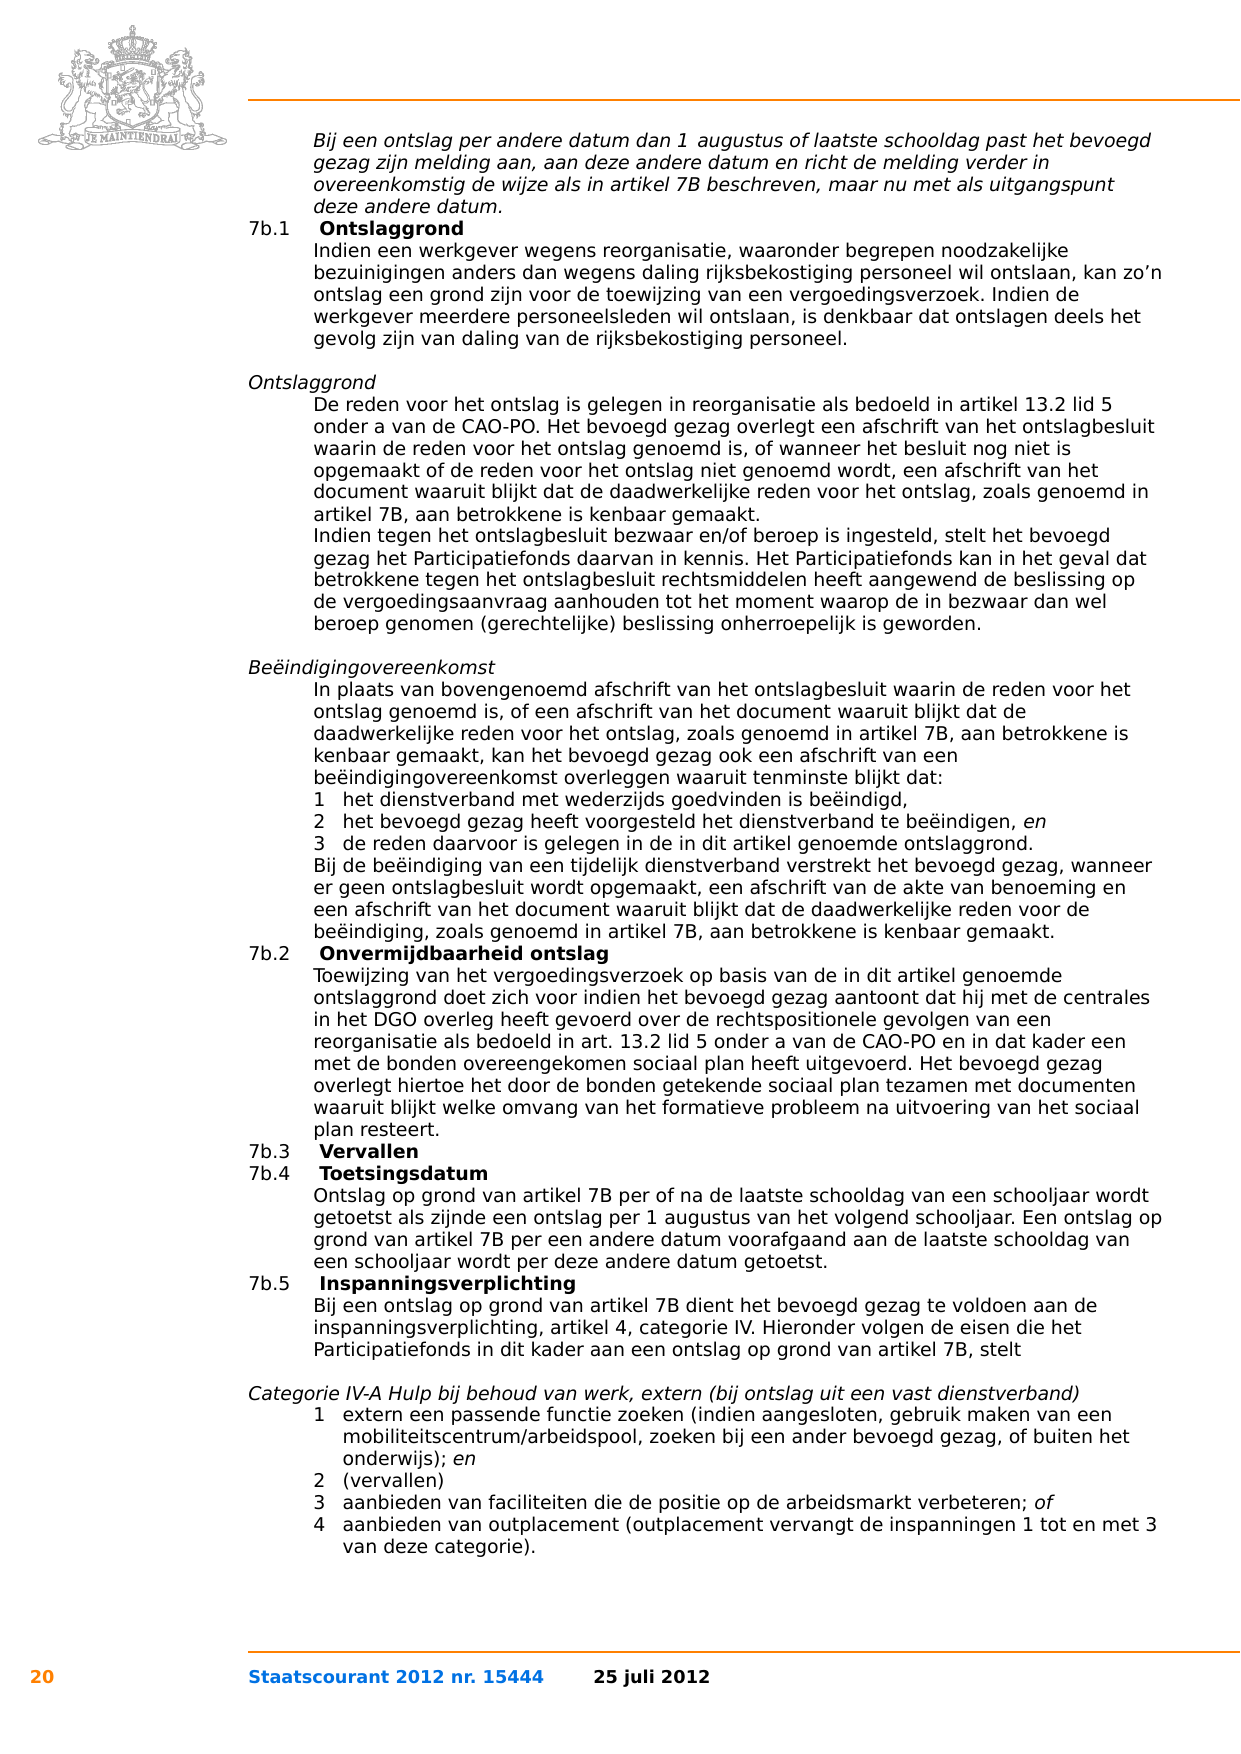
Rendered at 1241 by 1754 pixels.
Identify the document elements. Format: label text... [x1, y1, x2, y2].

text 7b.3 Vervallen [248, 1141, 1163, 1163]
subtitle Ontslaggrond [248, 372, 1163, 393]
text Indien een werkgever wegens reorganisatie, waaronder begrepen noodzakelijke bezuinigingen anders dan wegens daling rijksbekostiging personeel wil ontslaan, kan zo’n ontslag een grond zijn voor de toewijzing van een vergoedingsverzoek. Indien de werkgever meerdere personeelsleden wil ontslaan, is denkbaar dat ontslagen deels het gevolg zijn van daling van de rijksbekostiging personeel. [313, 240, 1163, 350]
text 3 aanbieden van faciliteiten die de positie op de arbeidsmarkt verbeteren; of [313, 1492, 1163, 1514]
text 1 extern een passende functie zoeken (indien aangesloten, gebruik maken van een mobiliteitscentrum/arbeidspool, zoeken bij een ander bevoegd gezag, of buiten het onderwijs); en [313, 1404, 1163, 1470]
text 1 het dienstverband met wederzijds goedvinden is beëindigd, [313, 789, 1163, 811]
text Bij de beëindiging van een tijdelijk dienstverband verstrekt het bevoegd gezag, wanneer er geen ontslagbesluit wordt opgemaakt, een afschrift van de akte van benoeming en een afschrift van het document waaruit blijkt dat de daadwerkelijke reden voor de beëindiging, zoals genoemd in artikel 7B, aan betrokkene is kenbaar gemaakt. [313, 855, 1163, 943]
text Toewijzing van het vergoedingsverzoek op basis van de in dit artikel genoemde ontslaggrond doet zich voor indien het bevoegd gezag aantoont dat hij met de centrales in het DGO overleg heeft gevoerd over de rechtspositionele gevolgen van een reorganisatie als bedoeld in art. 13.2 lid 5 onder a van de CAO-PO en in dat kader een met de bonden overeengekomen sociaal plan heeft uitgevoerd. Het bevoegd gezag overlegt hiertoe het door de bonden getekende sociaal plan tezamen met documenten waaruit blijkt welke omvang van het formatieve probleem na uitvoering van het sociaal plan resteert. [313, 965, 1163, 1141]
picture [38, 25, 227, 150]
text 7b.1 Ontslaggrond [248, 218, 1163, 240]
text Bij een ontslag per andere datum dan 1 augustus of laatste schooldag past het bevoegd gezag zijn melding aan, aan deze andere datum en richt de melding verder in overeenkomstig de wijze als in artikel 7B beschreven, maar nu met als uitgangspunt deze andere datum. [313, 130, 1163, 218]
text 7b.2 Onvermijdbaarheid ontslag [248, 943, 1163, 965]
text 3 de reden daarvoor is gelegen in de in dit artikel genoemde ontslaggrond. [313, 833, 1163, 855]
text De reden voor het ontslag is gelegen in reorganisatie als bedoeld in artikel 13.2 lid 5 onder a van de CAO-PO. Het bevoegd gezag overlegt een afschrift van het ontslagbesluit waarin de reden voor het ontslag genoemd is, of wanneer het besluit nog niet is opgemaakt of de reden voor het ontslag niet genoemd wordt, een afschrift van het document waaruit blijkt dat de daadwerkelijke reden voor het ontslag, zoals genoemd in artikel 7B, aan betrokkene is kenbaar gemaakt. [313, 393, 1163, 525]
text Ontslag op grond van artikel 7B per of na de laatste schooldag van een schooljaar wordt getoetst als zijnde een ontslag per 1 augustus van het volgend schooljaar. Een ontslag op grond van artikel 7B per een andere datum voorafgaand aan de laatste schooldag van een schooljaar wordt per deze andere datum getoetst. [313, 1185, 1163, 1273]
text Indien tegen het ontslagbesluit bezwaar en/of beroep is ingesteld, stelt het bevoegd gezag het Participatiefonds daarvan in kennis. Het Participatiefonds kan in het geval dat betrokkene tegen het ontslagbesluit rechtsmiddelen heeft aangewend de beslissing op de vergoedingsaanvraag aanhouden tot het moment waarop de in bezwaar dan wel beroep genomen (gerechtelijke) beslissing onherroepelijk is geworden. [313, 525, 1163, 635]
text 4 aanbieden van outplacement (outplacement vervangt de inspanningen 1 tot en met 3 van deze categorie). [313, 1514, 1163, 1558]
text In plaats van bovengenoemd afschrift van het ontslagbesluit waarin de reden voor het ontslag genoemd is, of een afschrift van het document waaruit blijkt dat de daadwerkelijke reden voor het ontslag, zoals genoemd in artikel 7B, aan betrokkene is kenbaar gemaakt, kan het bevoegd gezag ook een afschrift van een beëindigingovereenkomst overleggen waaruit tenminste blijkt dat: [313, 679, 1163, 789]
text 7b.5 Inspanningsverplichting [248, 1273, 1163, 1294]
text 2 het bevoegd gezag heeft voorgesteld het dienstverband te beëindigen, en [313, 811, 1163, 833]
subtitle Beëindigingovereenkomst [248, 657, 1163, 679]
text 7b.4 Toetsingsdatum [248, 1163, 1163, 1185]
subtitle Categorie IV-A Hulp bij behoud van werk, extern (bij ontslag uit een vast dienstverband) [248, 1382, 1163, 1404]
text Bij een ontslag op grond van artikel 7B dient het bevoegd gezag te voldoen aan de inspanningsverplichting, artikel 4, categorie IV. Hieronder volgen de eisen die het Participatiefonds in dit kader aan een ontslag op grond van artikel 7B, stelt [313, 1294, 1163, 1361]
text 2 (vervallen) [313, 1470, 1163, 1492]
